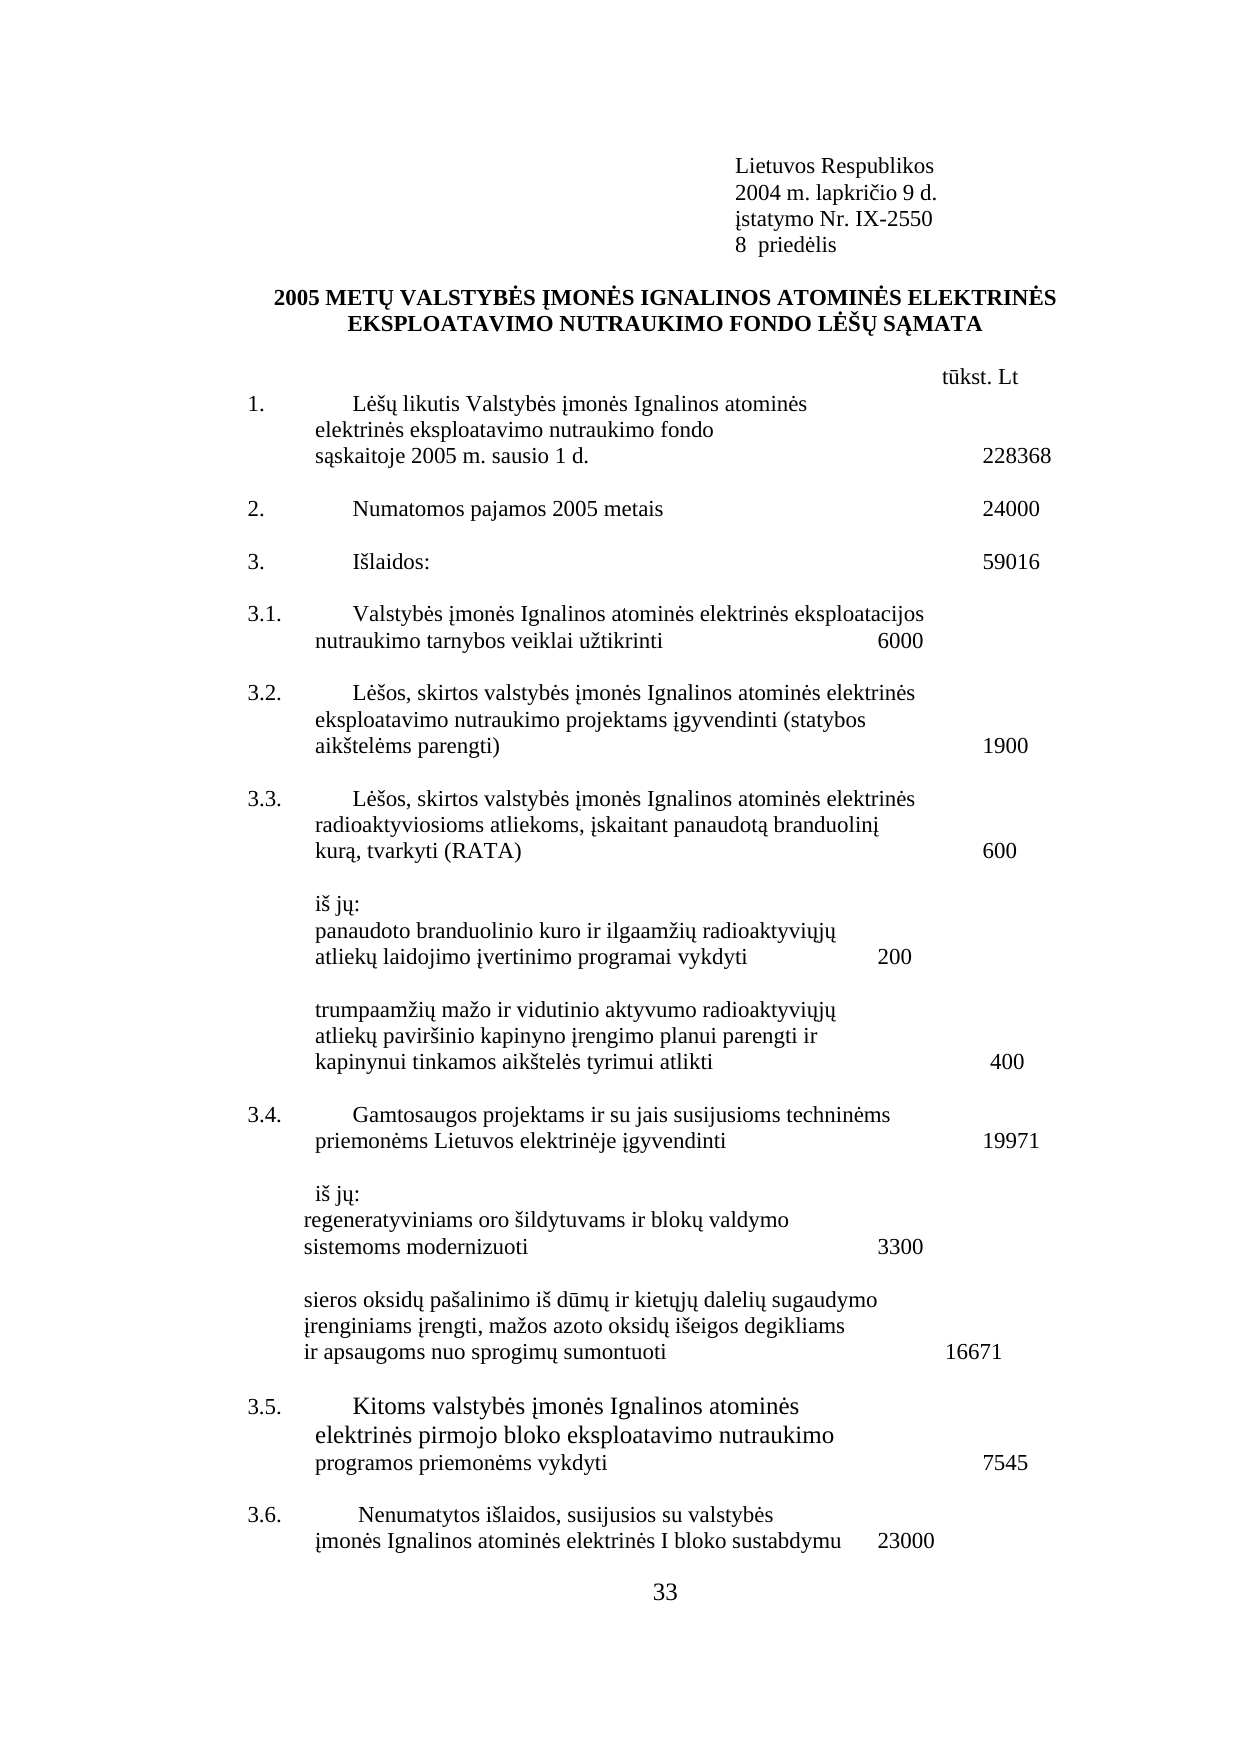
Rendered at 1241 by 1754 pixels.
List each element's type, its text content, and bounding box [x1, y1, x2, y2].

text iš jų: [247, 890, 1120, 917]
text iš jų: [247, 1180, 1120, 1207]
text aikštelėms parengti) 1900 [247, 732, 1120, 758]
text trumpaamžių mažo ir vidutinio aktyvumo radioaktyviųjų [315, 996, 1120, 1022]
text 3.5. Kitoms valstybės įmonės Ignalinos atominės [247, 1391, 1120, 1420]
text priemonėms Lietuvos elektrinėje įgyvendinti 19971 [247, 1127, 1120, 1154]
text 2. Numatomos pajamos 2005 metais 24000 [247, 495, 1120, 521]
text elektrinės eksploatavimo nutraukimo fondo [247, 416, 1120, 442]
text 2005 METŲ VALSTYBĖS ĮMONĖS IGNALINOS ATOMINĖS ELEKTRINĖS EKSPLOATAVIMO NUTRAUKIMO FONDO LĖŠŲ SĄMATA [210, 284, 1120, 337]
text įrenginiams įrengti, mažos azoto oksidų išeigos degikliams [210, 1312, 1120, 1338]
text eksploatavimo nutraukimo projektams įgyvendinti (statybos [247, 706, 1120, 732]
text 3.2. Lėšos, skirtos valstybės įmonės Ignalinos atominės elektrinės [247, 679, 1120, 706]
text 3. Išlaidos: 59016 [247, 548, 1120, 574]
text sąskaitoje 2005 m. sausio 1 d. 228368 [247, 442, 1120, 469]
text programos priemonėms vykdyti 7545 [247, 1448, 1120, 1475]
text įstatymo Nr. IX-2550 [210, 205, 1120, 231]
text sieros oksidų pašalinimo iš dūmų ir kietųjų dalelių sugaudymo [210, 1286, 1120, 1312]
text nutraukimo tarnybos veiklai užtikrinti 6000 [247, 627, 1120, 653]
text 1. Lėšų likutis Valstybės įmonės Ignalinos atominės [247, 389, 1120, 416]
text ir apsaugoms nuo sprogimų sumontuoti 16671 [210, 1338, 1120, 1365]
text elektrinės pirmojo bloko eksploatavimo nutraukimo [247, 1420, 1120, 1448]
text 3.4. Gamtosaugos projektams ir su jais susijusioms techninėms [247, 1101, 1120, 1127]
text radioaktyviosioms atliekoms, įskaitant panaudotą branduolinį [247, 811, 1120, 838]
text kurą, tvarkyti (RATA) 600 [247, 838, 1120, 864]
text atliekų laidojimo įvertinimo programai vykdyti 200 [247, 943, 1120, 969]
text kapinynui tinkamos aikštelės tyrimui atlikti 400 [315, 1048, 1120, 1075]
text 3.6. Nenumatytos išlaidos, susijusios su valstybės [247, 1501, 1120, 1528]
text panaudoto branduolinio kuro ir ilgaamžių radioaktyviųjų [247, 917, 1120, 943]
text sistemoms modernizuoti 3300 [247, 1233, 1120, 1259]
text 8 priedėlis [210, 231, 1120, 258]
text įmonės Ignalinos atominės elektrinės I bloko sustabdymu 23000 [247, 1528, 1120, 1554]
text 3.3. Lėšos, skirtos valstybės įmonės Ignalinos atominės elektrinės [247, 785, 1120, 811]
text 2004 m. lapkričio 9 d. [210, 179, 1120, 205]
text 3.1. Valstybės įmonės Ignalinos atominės elektrinės eksploatacijos [247, 600, 1120, 627]
text tūkst. Lt [210, 363, 1120, 389]
text regeneratyviniams oro šildytuvams ir blokų valdymo [247, 1207, 1120, 1233]
text atliekų paviršinio kapinyno įrengimo planui parengti ir [315, 1022, 1120, 1048]
text Lietuvos Respublikos [210, 150, 1120, 179]
